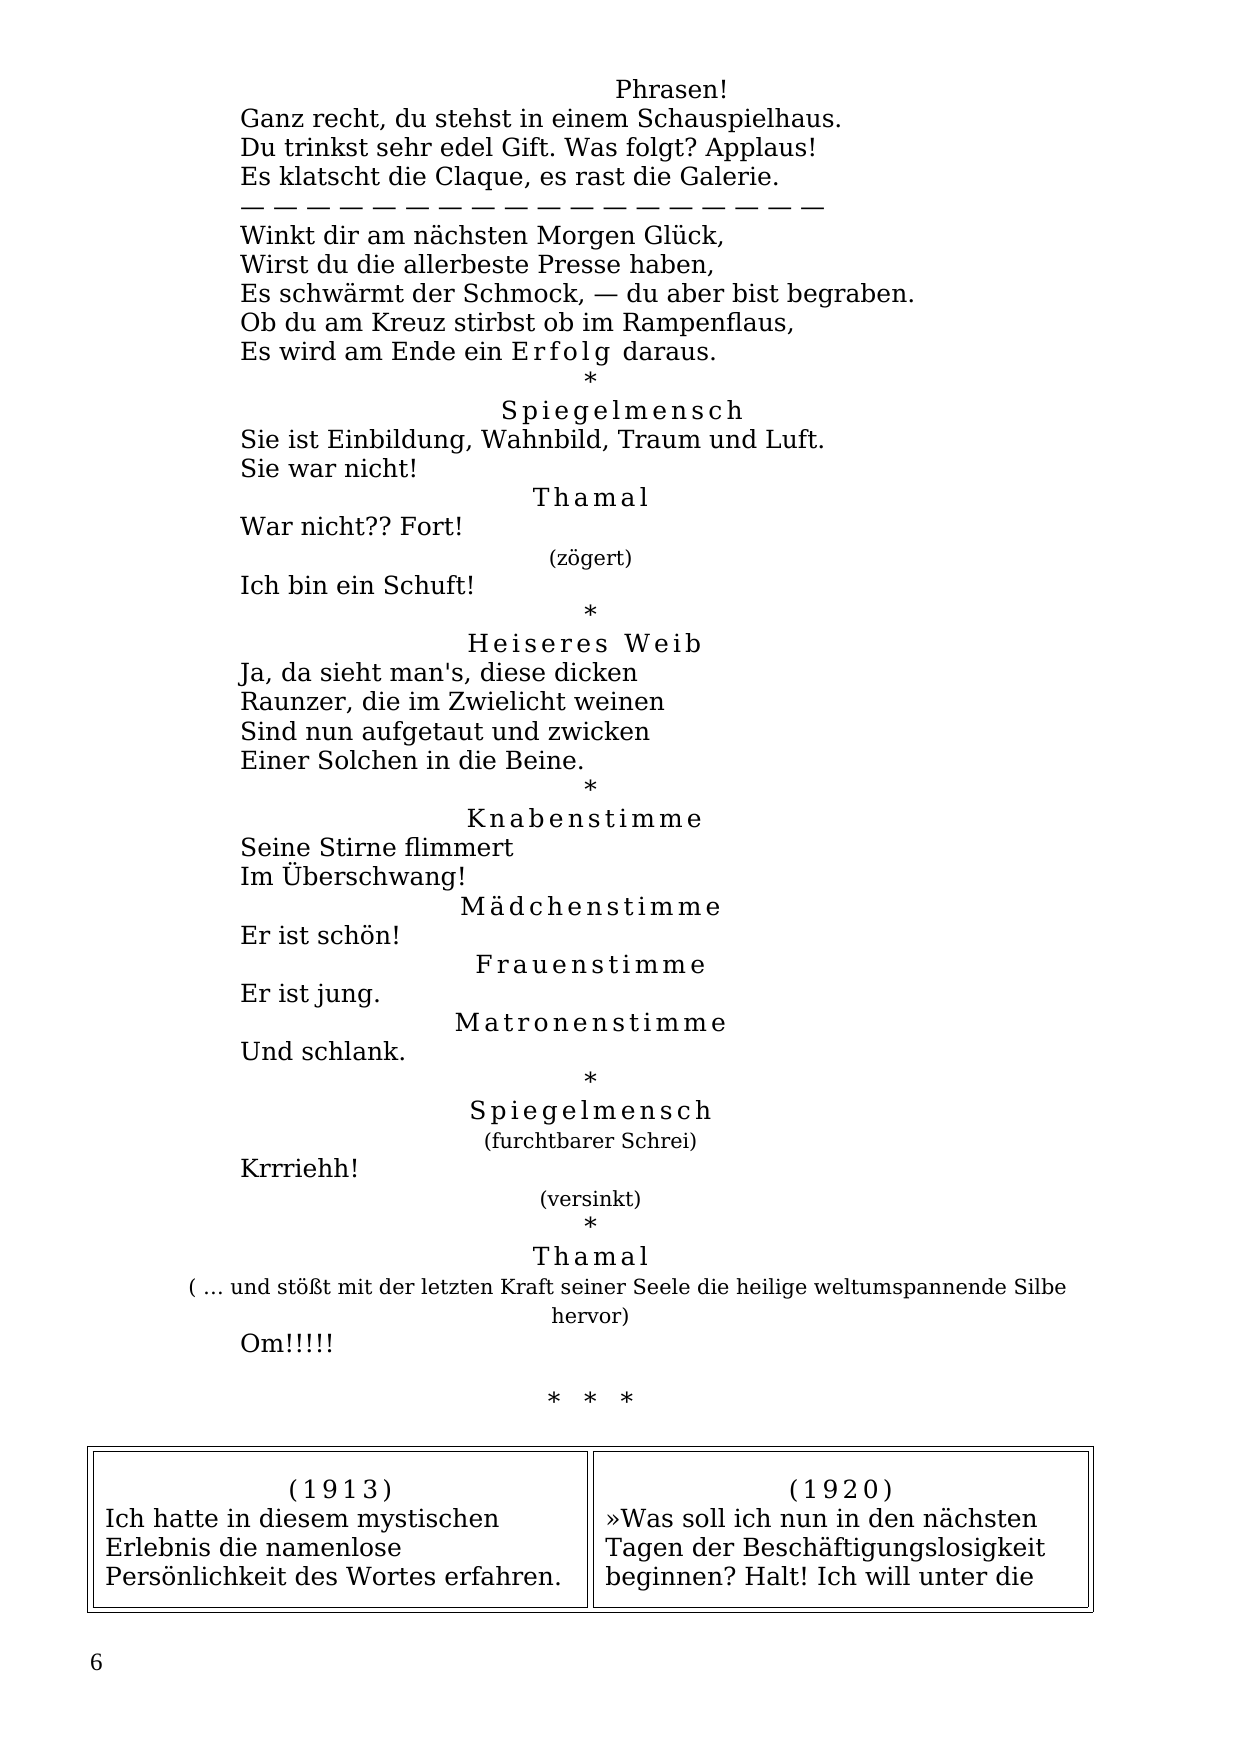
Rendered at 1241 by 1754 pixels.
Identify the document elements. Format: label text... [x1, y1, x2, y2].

text Spiegelmensch [90, 396, 1091, 425]
text Thamal [90, 1242, 1091, 1271]
text Frauenstimme [90, 950, 1091, 979]
table_header (1913) Ich hatte in diesem mystischen Erlebnis die namenlose Persönlichkeit des Wortes erfahren. [90, 1447, 590, 1607]
text Du trinkst sehr edel Gift. Was folgt? Applaus! [240, 133, 1091, 162]
text Er ist schön! [240, 921, 1091, 950]
text — — — — — — — — — — — — — — — — — — [240, 192, 1091, 221]
table_header (1920) »Was soll ich nun in den nächsten Tagen der Beschäftigungslosigkeit beginnen? Halt! Ich will unter die [590, 1447, 1091, 1607]
text * [90, 600, 1091, 629]
text Und schlank. [240, 1037, 1091, 1067]
text Om!!!!! [240, 1328, 1091, 1358]
text Im Überschwang! [240, 862, 1091, 892]
text (furchtbarer Schrei) [90, 1125, 1091, 1153]
text Sie ist Einbildung, Wahnbild, Traum und Luft. [240, 425, 1091, 454]
text * [90, 1067, 1091, 1096]
text (zögert) [90, 542, 1091, 570]
text Ob du am Kreuz stirbst ob im Rampenflaus, [240, 308, 1091, 337]
text Winkt dir am nächsten Morgen Glück, [240, 221, 1091, 250]
text Heiseres Weib [90, 629, 1091, 658]
text Spiegelmensch [90, 1096, 1091, 1125]
text Es schwärmt der Schmock, — du aber bist begraben. [240, 279, 1091, 308]
text * * * [90, 1387, 1091, 1417]
text Ich bin ein Schuft! [240, 570, 1091, 600]
text ( … und stößt mit der letzten Kraft seiner Seele die heilige weltumspannende Silbe hervor) [90, 1271, 1091, 1328]
text Es wird am Ende ein Erfolg daraus. [240, 337, 1091, 367]
text Mädchenstimme [90, 892, 1091, 921]
text Ja, da sieht man's, diese dicken [240, 658, 1091, 687]
text * [90, 1211, 1091, 1242]
text Sind nun aufgetaut und zwicken [240, 717, 1091, 746]
text Seine Stirne flimmert [240, 833, 1091, 862]
text War nicht?? Fort! [240, 512, 1091, 542]
text * [90, 367, 1091, 396]
text Es klatscht die Claque, es rast die Galerie. [240, 162, 1091, 192]
text Knabenstimme [90, 804, 1091, 833]
text Ganz recht, du stehst in einem Schauspielhaus. [240, 104, 1091, 133]
text Wirst du die allerbeste Presse haben, [240, 250, 1091, 279]
text Er ist jung. [240, 979, 1091, 1008]
text * [90, 775, 1091, 804]
text Raunzer, die im Zwielicht weinen [240, 687, 1091, 717]
text (versinkt) [90, 1183, 1091, 1211]
text Phrasen! [315, 75, 1091, 104]
text Thamal [90, 483, 1091, 512]
text Sie war nicht! [240, 454, 1091, 483]
text Matronenstimme [90, 1008, 1091, 1037]
text Einer Solchen in die Beine. [240, 746, 1091, 775]
text Krrriehh! [240, 1153, 1091, 1183]
